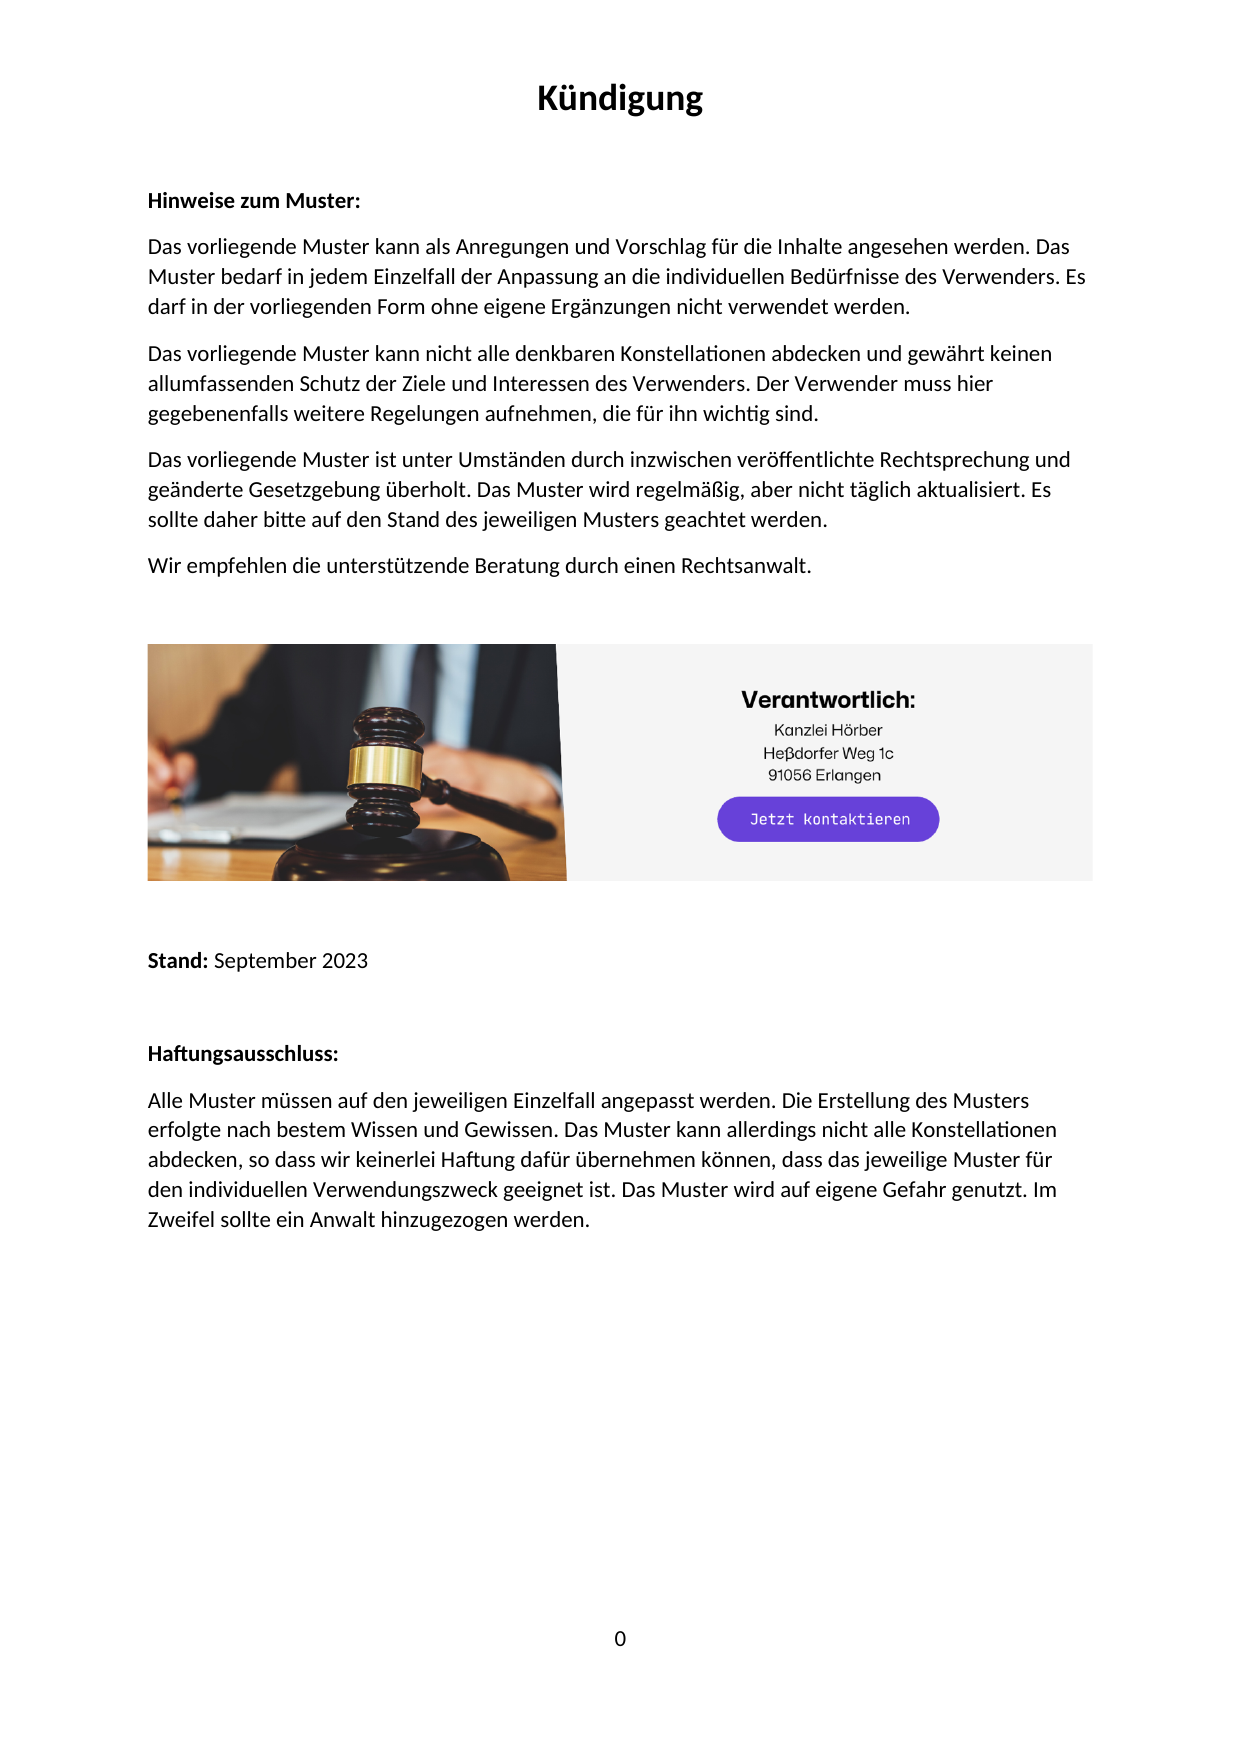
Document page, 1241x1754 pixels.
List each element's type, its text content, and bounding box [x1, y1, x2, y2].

text Stand: September 2023 [148, 946, 1093, 974]
text Das vorliegende Muster kann als Anregungen und Vorschlag für die Inhalte angesehen werden. Das Muster bedarf in jedem Einzelfall der Anpassung an die individuellen Bedürfnisse des Verwenders. Es darf in der vorliegenden Form ohne eigene Ergänzungen nicht verwendet werden. [148, 232, 1093, 320]
text Das vorliegende Muster kann nicht alle denkbaren Konstellationen abdecken und gewährt keinen allumfassenden Schutz der Ziele und Interessen des Verwenders. Der Verwender muss hier gegebenenfalls weitere Regelungen aufnehmen, die für ihn wichtig sind. [148, 339, 1093, 427]
text Hinweise zum Muster: [148, 186, 1093, 214]
text Das vorliegende Muster ist unter Umständen durch inzwischen veröffentlichte Rechtsprechung und geänderte Gesetzgebung überholt. Das Muster wird regelmäßig, aber nicht täglich aktualisiert. Es sollte daher bitte auf den Stand des jeweiligen Musters geachtet werden. [148, 445, 1093, 533]
text Kündigung [148, 74, 1093, 119]
text Haftungsausschluss: [148, 1039, 1093, 1067]
text Alle Muster müssen auf den jeweiligen Einzelfall angepasst werden. Die Erstellung des Musters erfolgte nach bestem Wissen und Gewissen. Das Muster kann allerdings nicht alle Konstellationen abdecken, so dass wir keinerlei Haftung dafür übernehmen können, dass das jeweilige Muster für den individuellen Verwendungszweck geeignet ist. Das Muster wird auf eigene Gefahr genutzt. Im Zweifel sollte ein Anwalt hinzugezogen werden. [148, 1086, 1093, 1233]
text Wir empfehlen die unterstützende Beratung durch einen Rechtsanwalt. [148, 552, 1093, 579]
